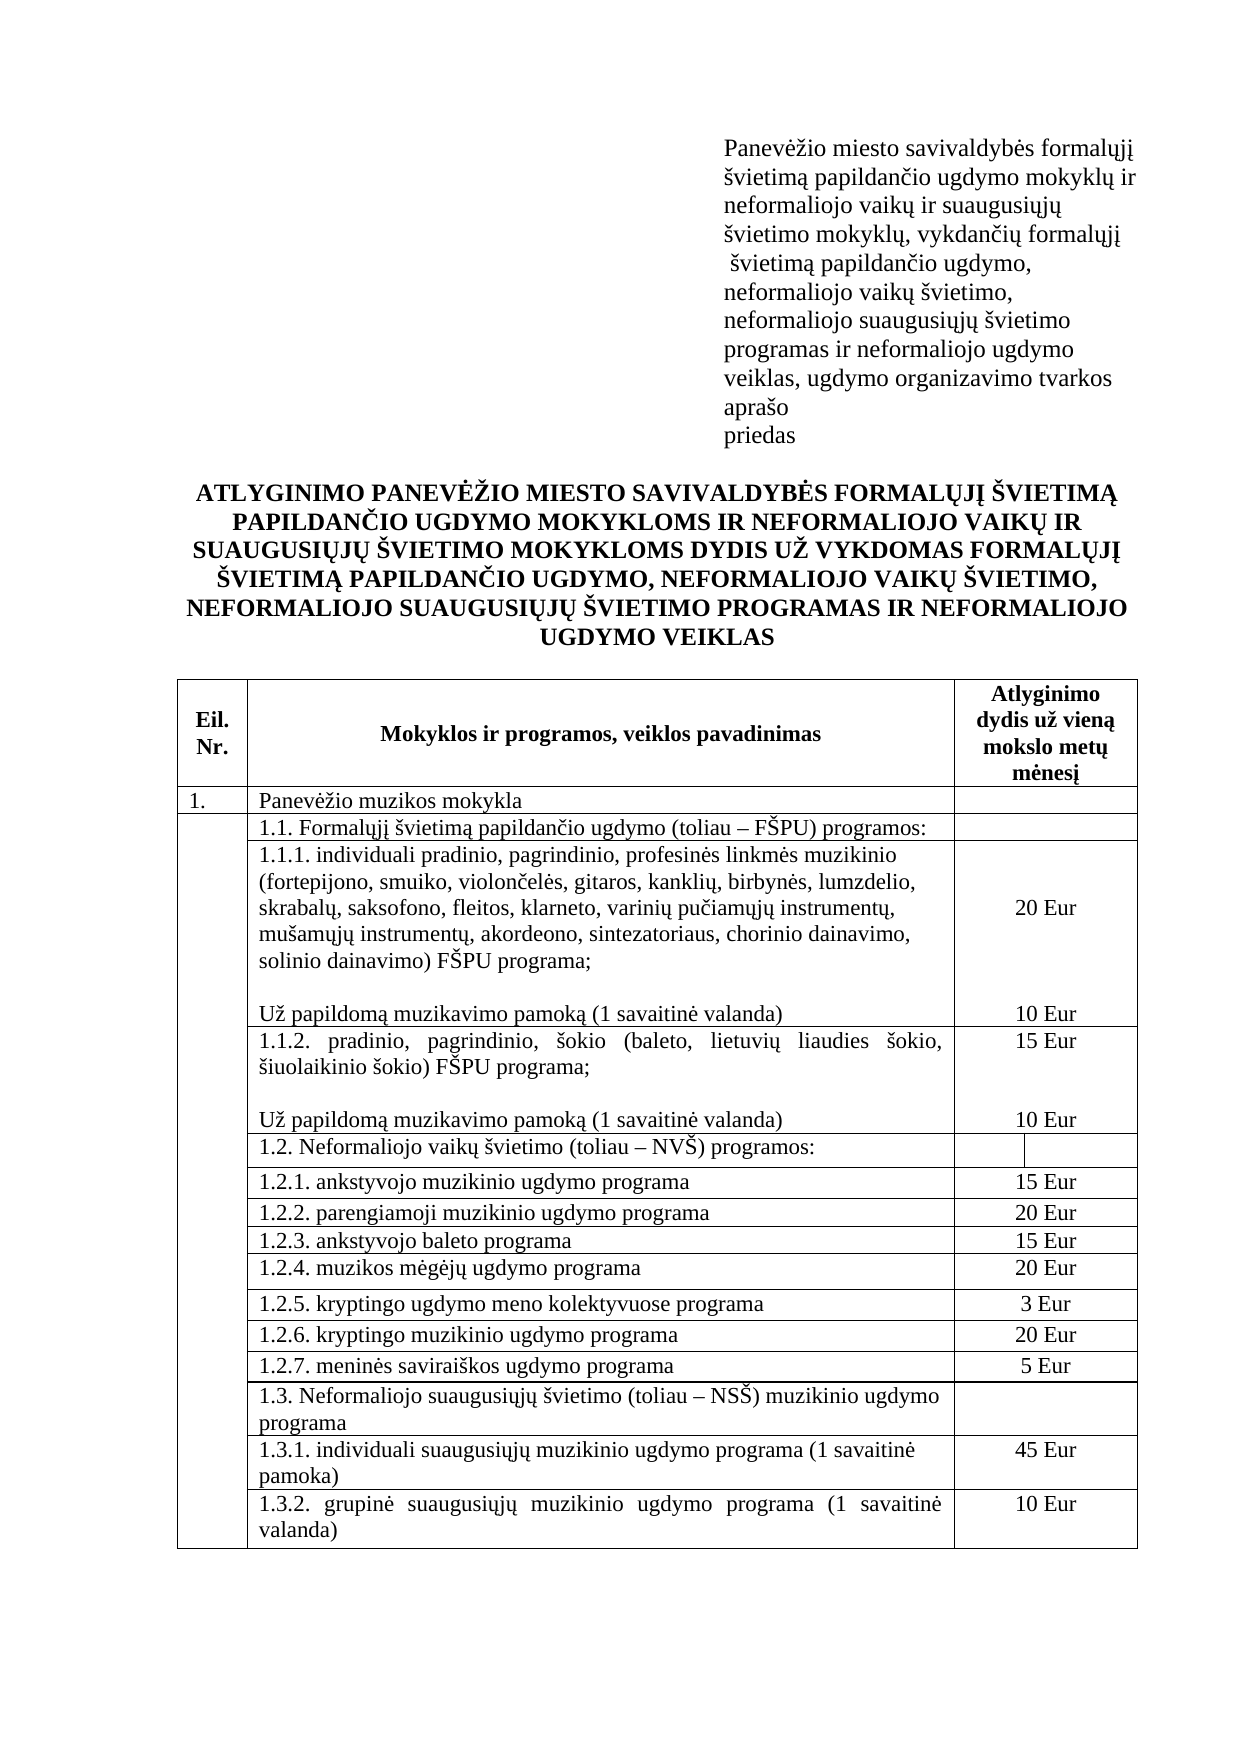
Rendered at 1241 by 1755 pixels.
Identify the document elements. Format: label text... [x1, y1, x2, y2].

text švietimo mokyklų, vykdančių formalųjį [723, 219, 1137, 248]
table_cell 20 Eur [955, 1254, 1137, 1288]
text priedas [723, 420, 1137, 449]
table_cell 1.1.2. pradinio, pagrindinio, šokio (baleto, lietuvių liaudies šokio, šiuolaikinio šokio) FŠPU programa; Už papildomą muzikavimo pamoką (1 savaitinė valanda) [248, 1027, 954, 1132]
text programas ir neformaliojo ugdymo [723, 334, 1137, 363]
text ATLYGINIMO PANEVĖŽIO MIESTO SAVIVALDYBĖS FORMALŲJĮ ŠVIETIMĄ PAPILDANČIO UGDYMO MOKYKLOMS IR NEFORMALIOJO VAIKŲ IR SUAUGUSIŲJŲ ŠVIETIMO MOKYKLOMS DYDIS UŽ VYKDOMAS FORMALŲJĮ ŠVIETIMĄ PAPILDANČIO UGDYMO, NEFORMALIOJO VAIKŲ ŠVIETIMO, NEFORMALIOJO SUAUGUSIŲJŲ ŠVIETIMO PROGRAMAS IR NEFORMALIOJO UGDYMO VEIKLAS [177, 478, 1137, 650]
text švietimą papildančio ugdymo mokyklų ir [723, 162, 1137, 190]
table_cell 20 Eur [955, 1321, 1137, 1351]
table_cell 15 Eur [955, 1168, 1137, 1198]
table_cell [1025, 1134, 1137, 1167]
table_cell 1.3.2. grupinė suaugusiųjų muzikinio ugdymo programa (1 savaitinė valanda) [248, 1490, 954, 1547]
table_cell 1.2.5. kryptingo ugdymo meno kolektyvuose programa [248, 1290, 954, 1319]
table_header Eil. Nr. [178, 680, 247, 786]
table_cell 1.3. Neformaliojo suaugusiųjų švietimo (toliau – NSŠ) muzikinio ugdymo programa [248, 1383, 954, 1435]
table_cell 1.2. Neformaliojo vaikų švietimo (toliau – NVŠ) programos: [248, 1134, 954, 1167]
table_cell 1.2.3. ankstyvojo baleto programa [248, 1227, 954, 1253]
table_cell 1.1. Formalųjį švietimą papildančio ugdymo (toliau – FŠPU) programos: [248, 814, 954, 840]
text veiklas, ugdymo organizavimo tvarkos [723, 363, 1137, 392]
table_cell 15 Eur [955, 1227, 1137, 1253]
table_cell 1.2.4. muzikos mėgėjų ugdymo programa [248, 1254, 954, 1288]
table_header Mokyklos ir programos, veiklos pavadinimas [248, 680, 954, 786]
text neformaliojo vaikų ir suaugusiųjų [723, 190, 1137, 219]
table_cell 10 Eur [955, 1490, 1137, 1547]
table_cell 1.2.7. meninės saviraiškos ugdymo programa [248, 1352, 954, 1381]
table_cell Panevėžio muzikos mokykla [248, 787, 954, 813]
table_cell 15 Eur 10 Eur [955, 1027, 1137, 1132]
table_cell 1.2.6. kryptingo muzikinio ugdymo programa [248, 1321, 954, 1351]
table_cell 45 Eur [955, 1436, 1137, 1489]
table_cell [955, 814, 1137, 840]
table_cell 1.2.1. ankstyvojo muzikinio ugdymo programa [248, 1168, 954, 1198]
text aprašo [723, 392, 1137, 420]
table_cell [955, 1383, 1137, 1435]
table_cell [955, 787, 1137, 813]
table_cell 1.2.2. parengiamoji muzikinio ugdymo programa [248, 1199, 954, 1226]
table_cell 3 Eur [955, 1290, 1137, 1319]
text švietimą papildančio ugdymo, [723, 248, 1137, 277]
table_cell 5 Eur [955, 1352, 1137, 1381]
table_cell 1. [178, 787, 247, 813]
text Panevėžio miesto savivaldybės formalųjį [723, 133, 1137, 162]
table_cell [955, 1134, 1024, 1167]
table_cell [178, 814, 247, 1547]
table_cell 1.3.1. individuali suaugusiųjų muzikinio ugdymo programa (1 savaitinė pamoka) [248, 1436, 954, 1489]
text neformaliojo vaikų švietimo, [723, 277, 1137, 305]
table_header Atlyginimo dydis už vieną mokslo metų mėnesį [955, 680, 1137, 786]
table_cell 20 Eur 10 Eur [955, 841, 1137, 1026]
table_cell 1.1.1. individuali pradinio, pagrindinio, profesinės linkmės muzikinio (fortepijono, smuiko, violončelės, gitaros, kanklių, birbynės, lumzdelio, skrabalų, saksofono, fleitos, klarneto, varinių pučiamųjų instrumentų, mušamųjų instrumentų, akordeono, sintezatoriaus, chorinio dainavimo, solinio dainavimo) FŠPU programa; Už papildomą muzikavimo pamoką (1 savaitinė valanda) [248, 841, 954, 1026]
table_cell 20 Eur [955, 1199, 1137, 1226]
text neformaliojo suaugusiųjų švietimo [723, 305, 1137, 334]
